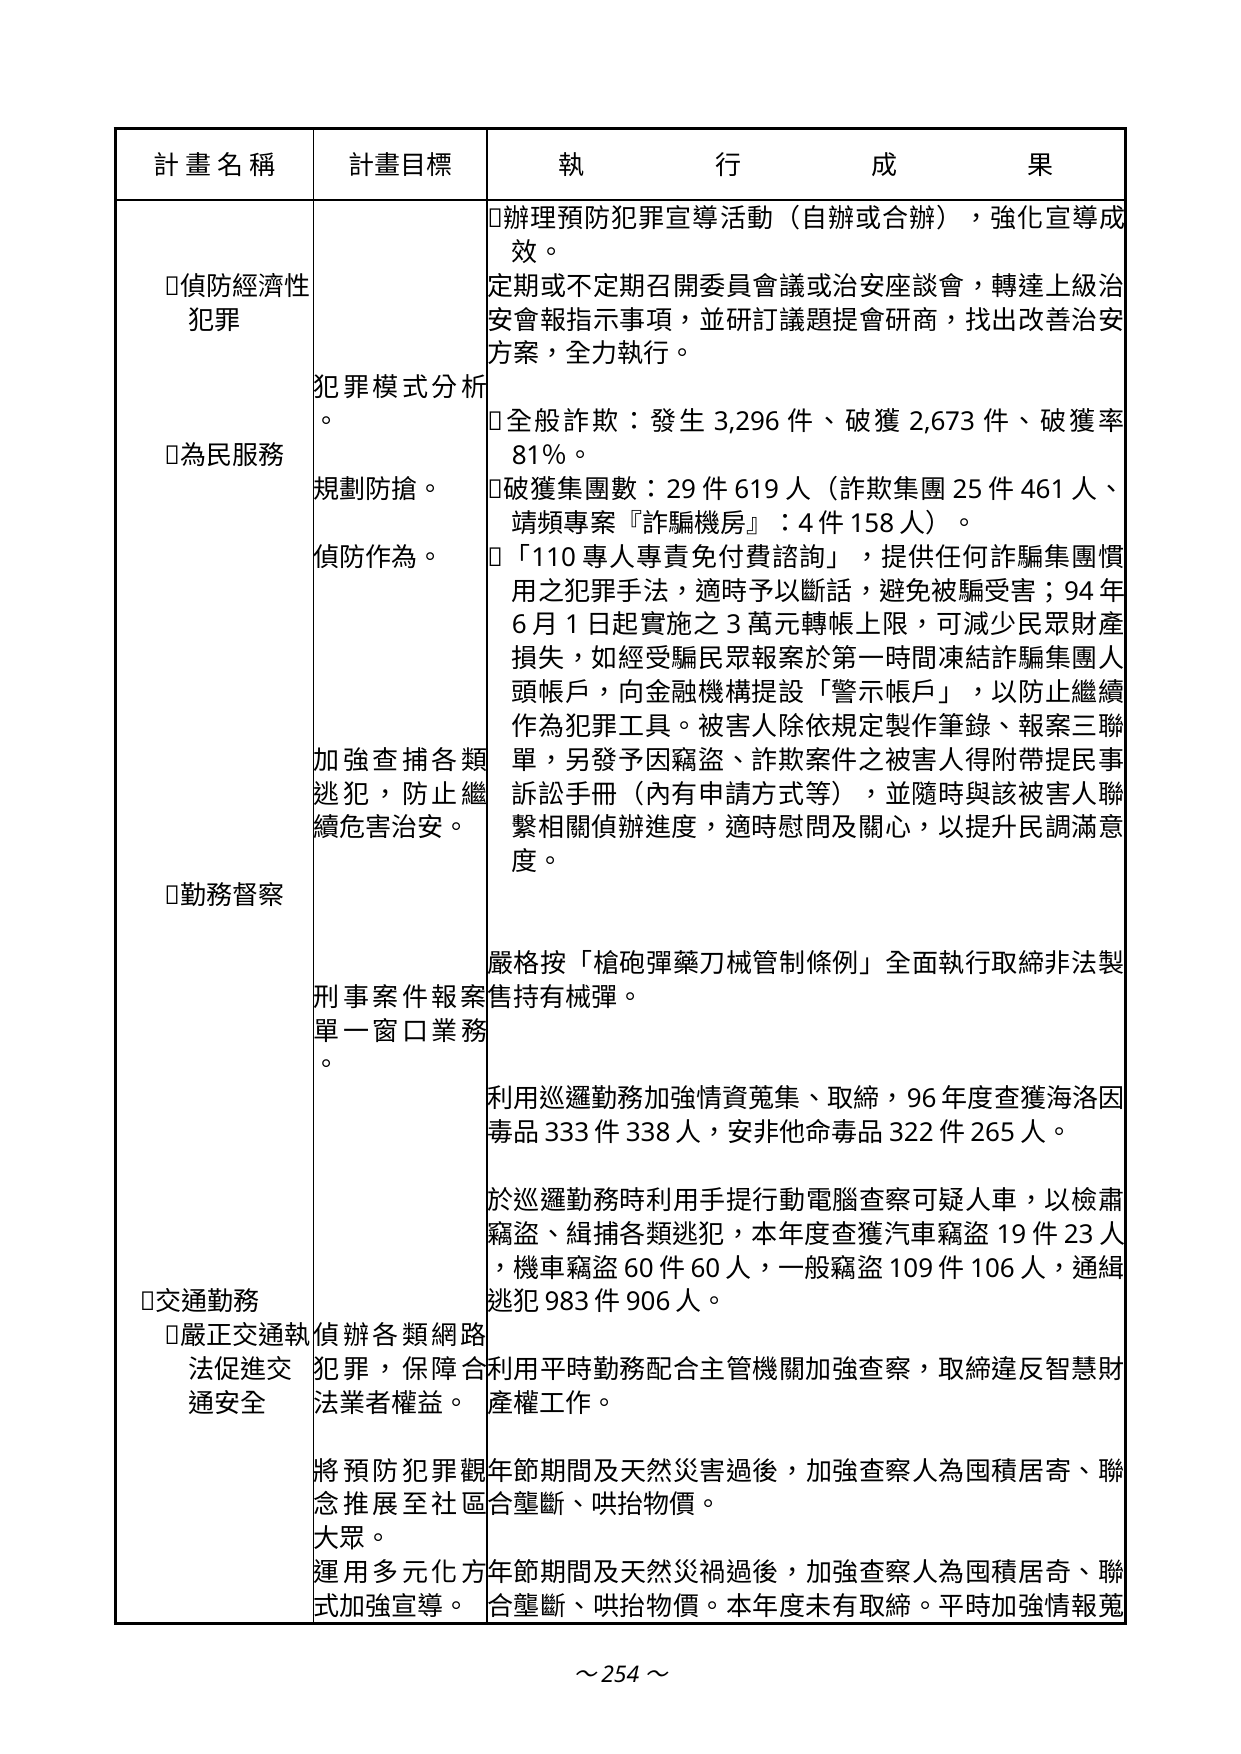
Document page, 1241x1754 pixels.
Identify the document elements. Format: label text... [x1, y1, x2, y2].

table_header 計畫目標 [314, 130, 486, 199]
table_header 計 畫 名 稱 [117, 130, 313, 199]
table_cell 偵防經濟性犯罪 為民服務 勤務督察 交通勤務 嚴正交通執法促進交通安全 [117, 201, 313, 1622]
table_header 執 行 成 果 [488, 130, 1124, 199]
table_cell 犯罪模式分析。 規劃防搶。 偵防作為。 加強查捕各類逃犯，防止繼續危害治安。 刑事案件報案單一窗口業務。 偵辦各類網路犯罪，保障合法業者權益。 將預防犯罪觀念推展至社區大眾。 運用多元化方式加強宣導。 [314, 201, 486, 1622]
table_cell 辦理預防犯罪宣導活動（自辦或合辦），強化宣導成效。 定期或不定期召開委員會議或治安座談會，轉達上級治安會報指示事項，並研訂議題提會研商，找出改善治安方案，全力執行。 全般詐欺：發生3,296件、破獲2,673件、破獲率81％。 破獲集團數：29件619人（詐欺集團25件461人、靖頻專案『詐騙機房』：4件158人）。 「110專人專責免付費諮詢」，提供任何詐騙集團慣用之犯罪手法，適時予以斷話，避免被騙受害；94年6月1日起實施之3萬元轉帳上限，可減少民眾財產損失，如經受騙民眾報案於第一時間凍結詐騙集團人頭帳戶，向金融機構提設「警示帳戶」，以防止繼續作為犯罪工具。被害人除依規定製作筆錄、報案三聯單，另發予因竊盜、詐欺案件之被害人得附帶提民事訴訟手冊（內有申請方式等），並隨時與該被害人聯繫相關偵辦進度，適時慰問及關心，以提升民調滿意度。 嚴格按「槍砲彈藥刀械管制條例」全面執行取締非法製售持有械彈。 利用巡邏勤務加強情資蒐集、取締，96年度查獲海洛因毒品333件338人，安非他命毒品322件265人。 於巡邏勤務時利用手提行動電腦查察可疑人車，以檢肅竊盜、緝捕各類逃犯，本年度查獲汽車竊盜19件23人，機車竊盜60件60人，一般竊盜109件106人，通緝逃犯983件906人。 利用平時勤務配合主管機關加強查察，取締違反智慧財產權工作。 年節期間及天然災害過後，加強查察人為囤積居寄、聯合壟斷、哄抬物價。 年節期間及天然災禍過後，加強查察人為囤積居奇、聯合壟斷、哄抬物價。本年度未有取締。平時加強情報蒐 [488, 201, 1124, 1622]
